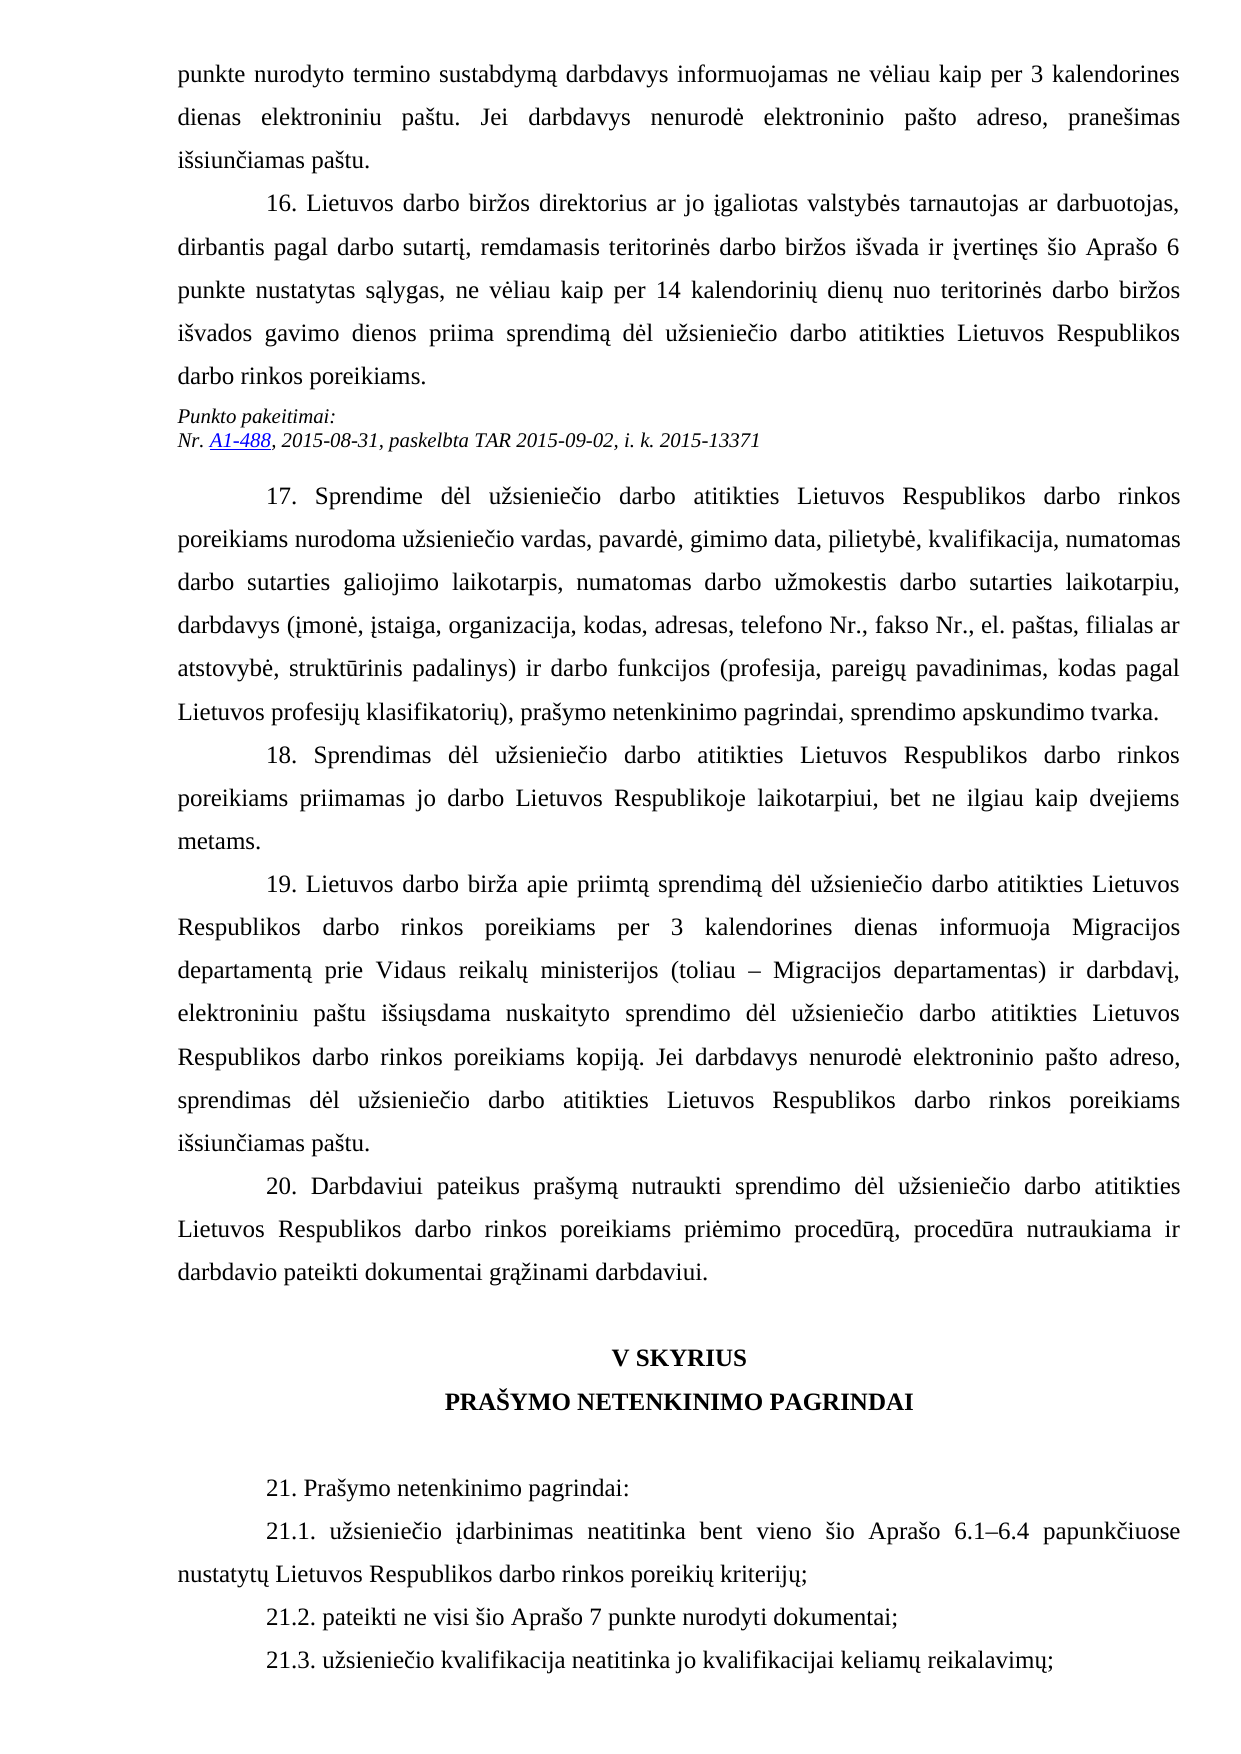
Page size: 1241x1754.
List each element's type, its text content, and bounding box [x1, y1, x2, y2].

text 21.2. pateikti ne visi šio Aprašo 7 punkte nurodyti dokumentai; [177, 1602, 1181, 1631]
text V SKYRIUS [177, 1343, 1181, 1372]
text 20. Darbdaviui pateikus prašymą nutraukti sprendimo dėl užsieniečio darbo atitikties Lietuvos Respublikos darbo rinkos poreikiams priėmimo procedūrą, procedūra nutraukiama ir darbdavio pateikti dokumentai grąžinami darbdaviui. [177, 1171, 1181, 1286]
text PRAŠYMO NETENKINIMO PAGRINDAI [177, 1387, 1181, 1415]
text 21.1. užsieniečio įdarbinimas neatitinka bent vieno šio Aprašo 6.1–6.4 papunkčiuose nustatytų Lietuvos Respublikos darbo rinkos poreikių kriterijų; [177, 1516, 1181, 1588]
text 19. Lietuvos darbo birža apie priimtą sprendimą dėl užsieniečio darbo atitikties Lietuvos Respublikos darbo rinkos poreikiams per 3 kalendorines dienas informuoja Migracijos departamentą prie Vidaus reikalų ministerijos (toliau – Migracijos departamentas) ir darbdavį, elektroniniu paštu išsiųsdama nuskaityto sprendimo dėl užsieniečio darbo atitikties Lietuvos Respublikos darbo rinkos poreikiams kopiją. Jei darbdavys nenurodė elektroninio pašto adreso, sprendimas dėl užsieniečio darbo atitikties Lietuvos Respublikos darbo rinkos poreikiams išsiunčiamas paštu. [177, 869, 1181, 1157]
text 21. Prašymo netenkinimo pagrindai: [177, 1473, 1181, 1502]
text Nr. A1-488, 2015-08-31, paskelbta TAR 2015-09-02, i. k. 2015-13371 [177, 428, 1181, 452]
text punkte nurodyto termino sustabdymą darbdavys informuojamas ne vėliau kaip per 3 kalendorines dienas elektroniniu paštu. Jei darbdavys nenurodė elektroninio pašto adreso, pranešimas išsiunčiamas paštu. [177, 59, 1181, 174]
text 17. Sprendime dėl užsieniečio darbo atitikties Lietuvos Respublikos darbo rinkos poreikiams nurodoma užsieniečio vardas, pavardė, gimimo data, pilietybė, kvalifikacija, numatomas darbo sutarties galiojimo laikotarpis, numatomas darbo užmokestis darbo sutarties laikotarpiu, darbdavys (įmonė, įstaiga, organizacija, kodas, adresas, telefono Nr., fakso Nr., el. paštas, filialas ar atstovybė, struktūrinis padalinys) ir darbo funkcijos (profesija, pareigų pavadinimas, kodas pagal Lietuvos profesijų klasifikatorių), prašymo netenkinimo pagrindai, sprendimo apskundimo tvarka. [177, 481, 1181, 725]
text Punkto pakeitimai: [177, 404, 1181, 428]
text 18. Sprendimas dėl užsieniečio darbo atitikties Lietuvos Respublikos darbo rinkos poreikiams priimamas jo darbo Lietuvos Respublikoje laikotarpiui, bet ne ilgiau kaip dvejiems metams. [177, 740, 1181, 855]
text 16. Lietuvos darbo biržos direktorius ar jo įgaliotas valstybės tarnautojas ar darbuotojas, dirbantis pagal darbo sutartį, remdamasis teritorinės darbo biržos išvada ir įvertinęs šio Aprašo 6 punkte nustatytas sąlygas, ne vėliau kaip per 14 kalendorinių dienų nuo teritorinės darbo biržos išvados gavimo dienos priima sprendimą dėl užsieniečio darbo atitikties Lietuvos Respublikos darbo rinkos poreikiams. [177, 188, 1181, 390]
text 21.3. užsieniečio kvalifikacija neatitinka jo kvalifikacijai keliamų reikalavimų; [177, 1645, 1181, 1674]
